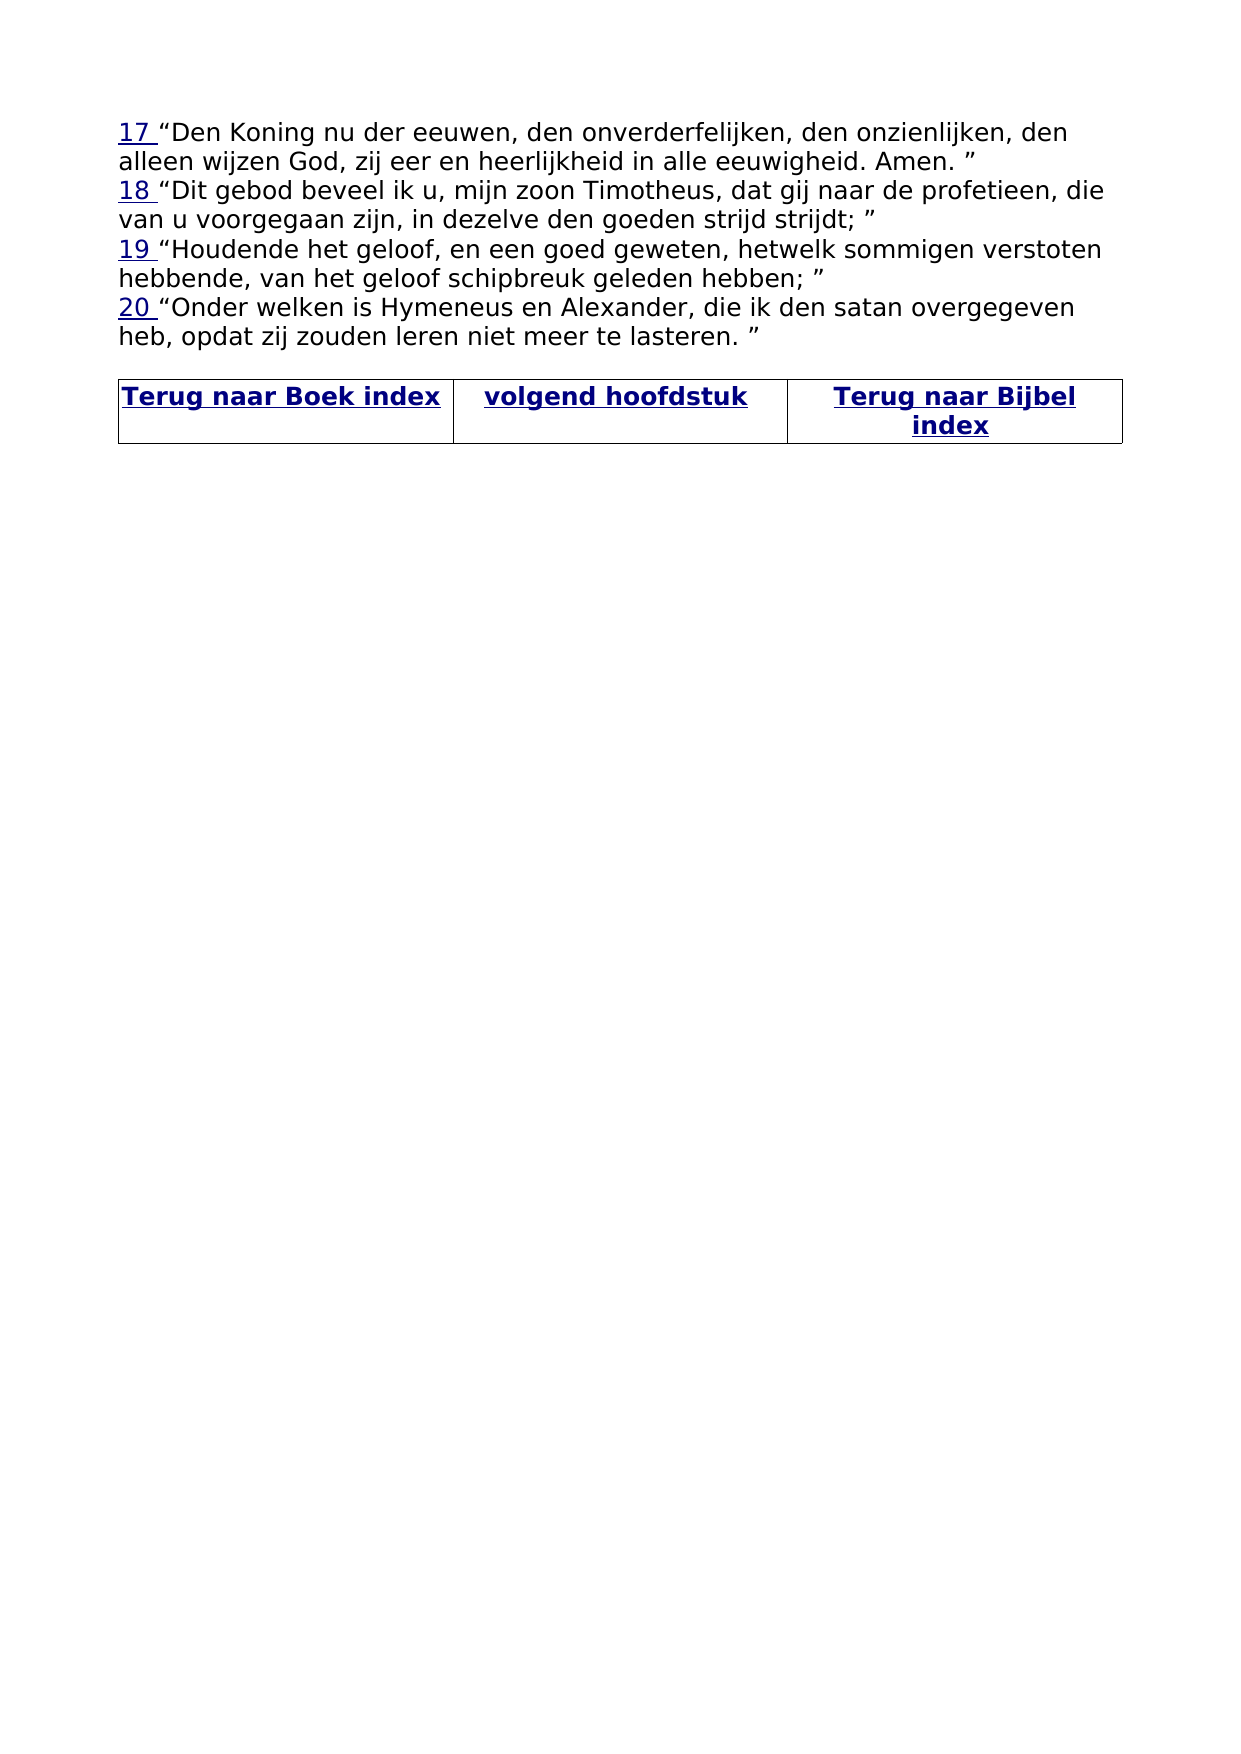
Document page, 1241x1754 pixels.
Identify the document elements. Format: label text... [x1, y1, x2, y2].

text 17 “Den Koning nu der eeuwen, den onverderfelijken, den onzienlijken, den alleen wijzen God, zij eer en heerlijkheid in alle eeuwigheid. Amen. ” 18 “Dit gebod beveel ik u, mijn zoon Timotheus, dat gij naar de profetieen, die van u voorgegaan zijn, in dezelve den goeden strijd strijdt; ” 19 “Houdende het geloof, en een goed geweten, hetwelk sommigen verstoten hebbende, van het geloof schipbreuk geleden hebben; ” 20 “Onder welken is Hymeneus en Alexander, die ik den satan overgegeven heb, opdat zij zouden leren niet meer te lasteren. ” [118, 118, 1122, 351]
table_header Terug naar Bijbel index [788, 380, 1122, 443]
table_header Terug naar Boek index [119, 380, 453, 443]
table_header volgend hoofdstuk [454, 380, 787, 443]
